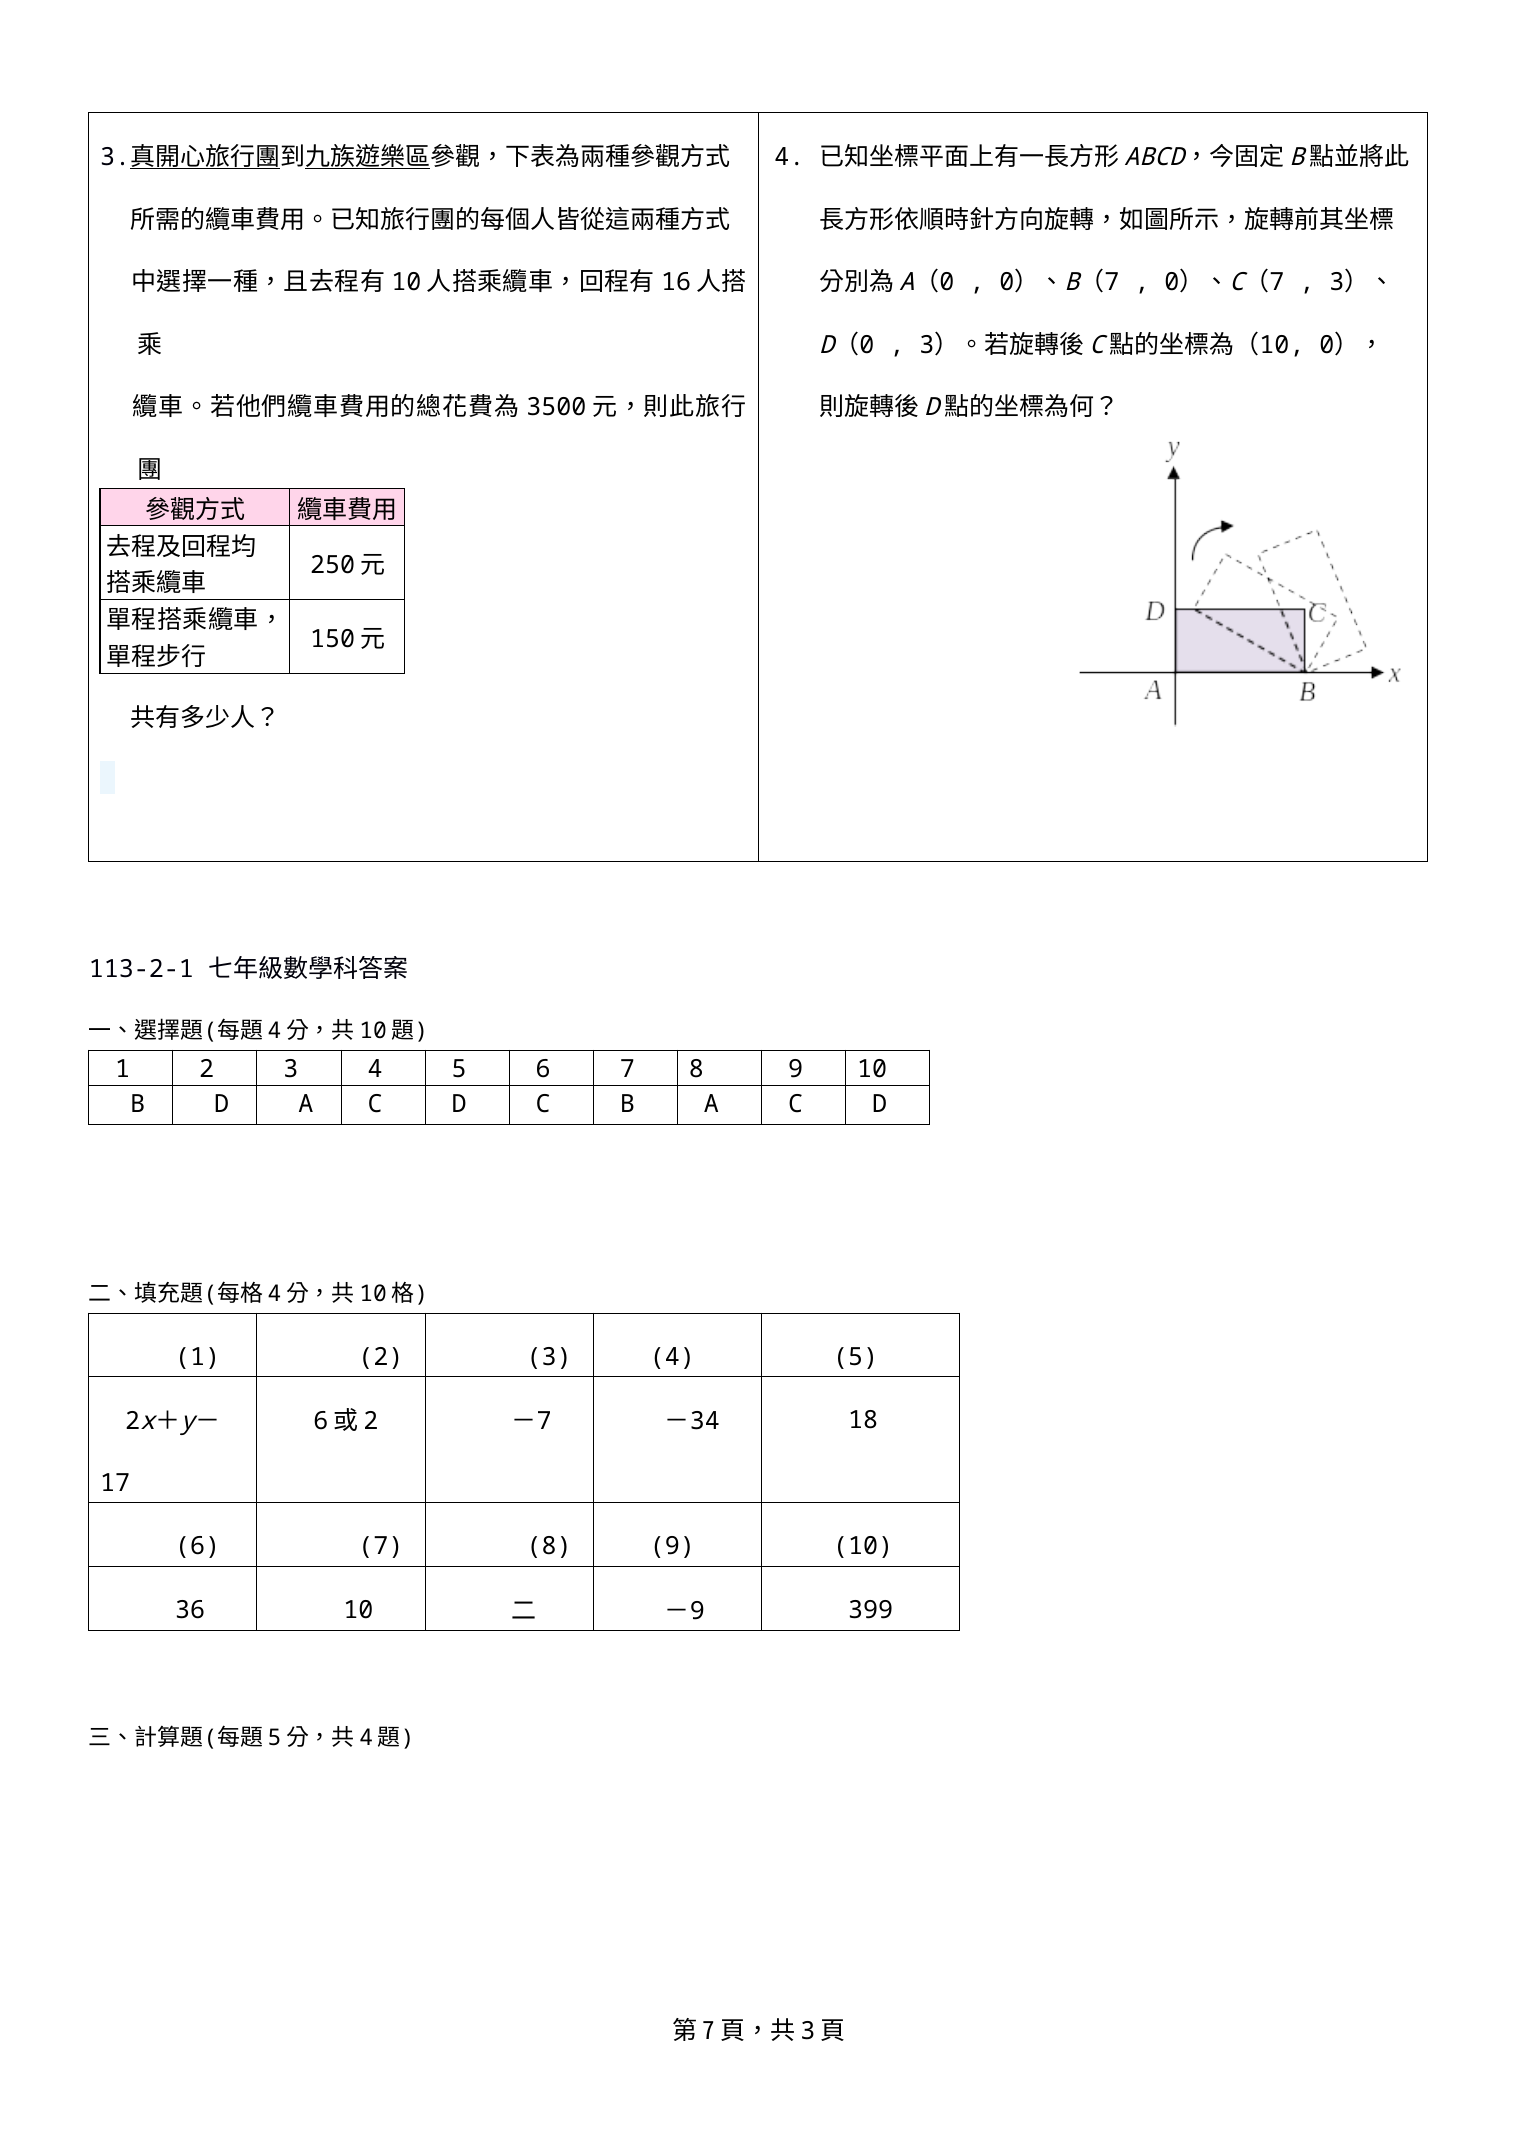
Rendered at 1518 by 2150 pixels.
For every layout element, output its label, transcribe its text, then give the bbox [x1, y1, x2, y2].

table_cell C [342, 1086, 425, 1124]
table_cell 250元 [290, 526, 404, 599]
table_cell D [173, 1086, 256, 1124]
table_cell －34 [594, 1377, 761, 1502]
table_cell (6) [89, 1503, 256, 1566]
table_cell 10 [257, 1567, 425, 1630]
table_cell C [510, 1086, 593, 1124]
table_cell (10) [762, 1503, 959, 1566]
table_cell 36 [89, 1567, 256, 1630]
table_cell D [846, 1086, 929, 1124]
table_cell B [594, 1086, 677, 1124]
text 三、計算題(每題5分，共4題) [89, 1694, 1429, 1756]
table_header (1) [89, 1314, 256, 1376]
table_cell －7 [426, 1377, 593, 1502]
table_cell 單程搭乘纜車，單程步行 [101, 600, 289, 672]
table_cell (9) [594, 1503, 761, 1566]
table_cell 18 [762, 1377, 959, 1502]
table_cell A [257, 1086, 341, 1124]
table_header 1 [89, 1051, 172, 1084]
table_header (4) [594, 1314, 761, 1376]
table_header 8 [678, 1051, 761, 1084]
table_cell 二 [426, 1567, 593, 1630]
text 113-2-1 七年級數學科答案 [89, 924, 1429, 987]
table_cell 6或2 [257, 1377, 425, 1502]
table_header 3 [257, 1051, 341, 1084]
table_header 參觀方式 [101, 489, 289, 525]
table_cell 2x＋y－17 [89, 1377, 256, 1502]
table_header (3) [426, 1314, 593, 1376]
table_cell 4. 已知坐標平面上有一長方形ABCD，今固定B點並將此 長方形依順時針方向旋轉，如圖所示，旋轉前其坐標 分別為A（0 , 0）、B（7 , 0）、C（7 , 3）、 D（0 , 3）。若旋轉後C點的坐標為（10, 0）， 則旋轉後D點的坐標為何？ [759, 113, 1427, 861]
text 一、選擇題(每題4分，共10題) [89, 987, 1429, 1049]
table_header 9 [762, 1051, 845, 1084]
table_cell 去程及回程均 搭乘纜車 [101, 526, 289, 599]
table_cell D [426, 1086, 509, 1124]
text 二、填充題(每格4分，共10格) [89, 1250, 1429, 1312]
table_cell C [762, 1086, 845, 1124]
table_cell 150元 [290, 600, 404, 672]
table_cell 399 [762, 1567, 959, 1630]
table_header 7 [594, 1051, 677, 1084]
table_cell A [678, 1086, 761, 1124]
table_cell －9 [594, 1567, 761, 1630]
table_header (2) [257, 1314, 425, 1376]
table_header 6 [510, 1051, 593, 1084]
table_cell B [89, 1086, 172, 1124]
table_header 2 [173, 1051, 256, 1084]
table_cell (7) [257, 1503, 425, 1566]
table_header (5) [762, 1314, 959, 1376]
table_header 5 [426, 1051, 509, 1084]
table_header 纜車費用 [290, 489, 404, 525]
table_cell (8) [426, 1503, 593, 1566]
table_cell 3.真開心旅行團到九族遊樂區參觀，下表為兩種參觀方式 所需的纜車費用。已知旅行團的每個人皆從這兩種方式 中選擇一種，且去程有10人搭乘纜車，回程有16人搭乘 纜車。若他們纜車費用的總花費為3500元，則此旅行團 共有多少人？ [89, 113, 758, 861]
table_header 10 [846, 1051, 929, 1084]
table_header 4 [342, 1051, 425, 1084]
